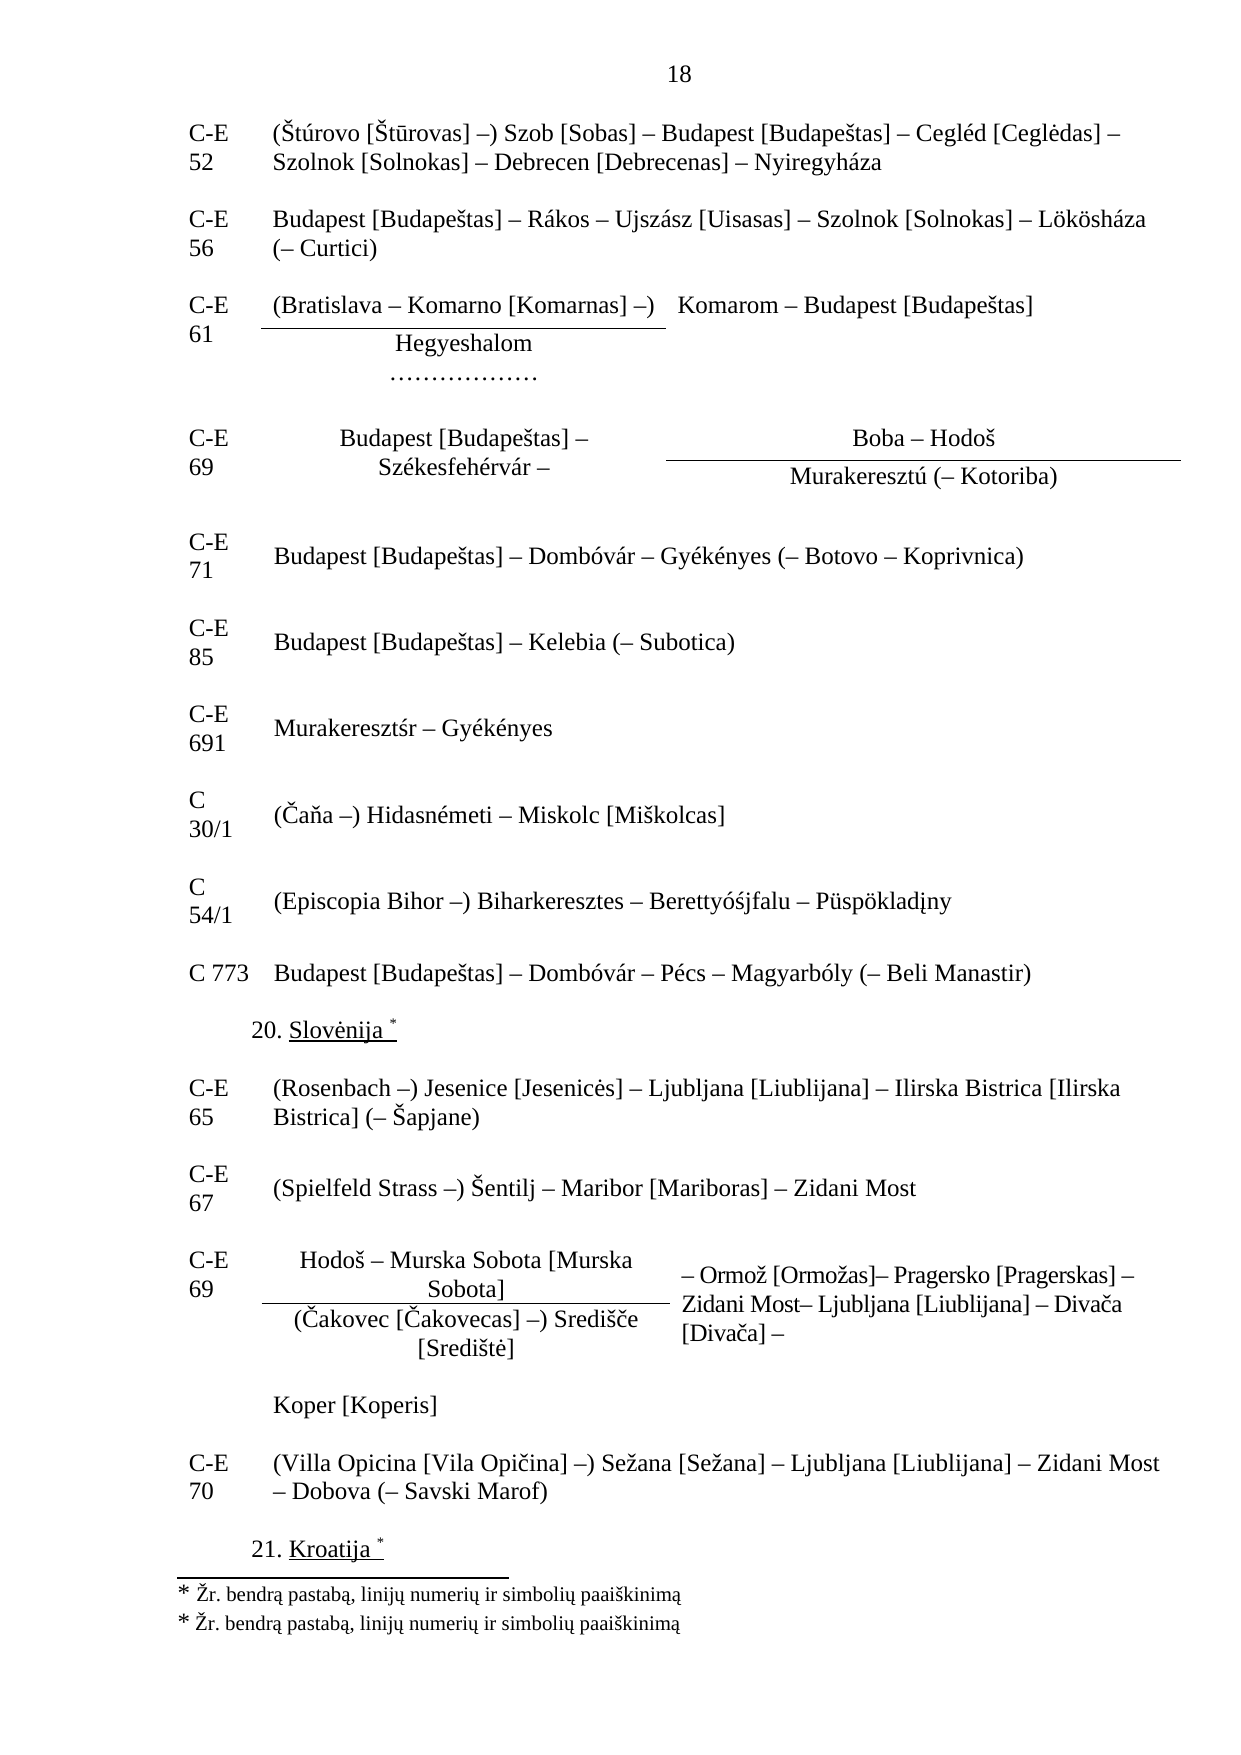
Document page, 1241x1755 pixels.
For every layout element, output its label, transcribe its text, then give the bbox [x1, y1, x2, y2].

table_cell C-E 70 [177, 1448, 262, 1505]
table_cell [177, 386, 261, 423]
table_cell (Villa Opicina [Vila Opičina] –) Sežana [Sežana] – Ljubljana [Liublijana] – Zidani Most – Dobova (– Savski Marof) [262, 1448, 1181, 1505]
table_cell [666, 386, 1181, 423]
table_cell C-E 85 [177, 613, 262, 670]
table_cell Komarom – Budapest [Budapeštas] [666, 291, 1181, 386]
table_cell [262, 1419, 1181, 1448]
table_cell [177, 757, 262, 785]
table_cell (Episcopia Bihor –) Biharkeresztes – Berettyóśjfalu – Püspökladįny [262, 872, 1181, 929]
table_cell (Spielfeld Strass –) Šentilj – Maribor [Mariboras] – Zidani Most [262, 1159, 1181, 1217]
table_cell [177, 1130, 262, 1159]
table_cell [262, 843, 1181, 872]
table_header C-E 65 [177, 1073, 262, 1130]
table_header Budapest [Budapeštas] – Dombóvár – Gyékényes (– Botovo – Koprivnica) [262, 527, 1181, 584]
table_cell (Čakovec [Čakovecas] –) Središče [Središtė] [262, 1304, 670, 1361]
table_cell Koper [Koperis] [262, 1390, 1181, 1419]
table_cell [177, 1419, 262, 1448]
table_cell [177, 1361, 262, 1390]
table_cell [177, 929, 262, 958]
table_cell Budapest [Budapeštas] – Kelebia (– Subotica) [262, 613, 1181, 670]
table_cell C-E 52 [177, 118, 261, 176]
table_cell (Štúrovo [Štūrovas] –) Szob [Sobas] – Budapest [Budapeštas] – Cegléd [Ceglėdas] – Szolnok [Solnokas] – Debrecen [Debrecenas] – Nyiregyháza [261, 118, 1181, 176]
table_cell Hegyeshalom ……………… [261, 329, 666, 386]
table_cell C-E 691 [177, 699, 262, 757]
table_cell – Ormož [Ormožas]– Pragersko [Pragerskas] – Zidani Most– Ljubljana [Liublijana] – Divača [Divača] – [670, 1245, 1181, 1361]
text Žr. bendrą pastabą, linijų numerių ir simbolių paaiškinimą [177, 1578, 1181, 1607]
table_cell Murakeresztśr – Gyékényes [262, 699, 1181, 757]
table_cell [262, 1361, 1181, 1390]
table_cell [262, 584, 1181, 613]
table_cell Murakeresztú (– Kotoriba) [666, 461, 1181, 498]
table_cell [177, 843, 262, 872]
table_cell C-E 69 [177, 1245, 262, 1303]
table_cell [177, 176, 261, 204]
table_cell C-E 67 [177, 1159, 262, 1217]
table_cell [177, 584, 262, 613]
table_cell C-E 69 [177, 423, 261, 498]
table_cell [177, 262, 261, 291]
table_cell [262, 670, 1181, 699]
table_cell C 54/1 [177, 872, 262, 929]
table_cell Budapest [Budapeštas] – Dombóvár – Pécs – Magyarbóly (– Beli Manastir) [262, 958, 1181, 987]
table_cell (Čaňa –) Hidasnémeti – Miskolc [Miškolcas] [262, 785, 1181, 843]
table_cell [262, 1130, 1181, 1159]
table_cell C-E 61 [177, 291, 261, 386]
table_cell [262, 929, 1181, 958]
table_cell [261, 176, 1181, 204]
table_cell [261, 386, 666, 423]
text 20. Slovėnija [177, 1015, 1181, 1044]
table_cell Budapest [Budapeštas] – Rákos – Ujszász [Uisasas] – Szolnok [Solnokas] – Lökösháza (– Curtici) [261, 204, 1181, 262]
table_cell [262, 757, 1181, 785]
table_cell C 773 [177, 958, 262, 987]
table_cell Boba – Hodoš [666, 423, 1181, 460]
text 21. Kroatija [177, 1534, 1181, 1563]
table_cell C-E 56 [177, 204, 261, 262]
text Žr. bendrą pastabą, linijų numerių ir simbolių paaiškinimą [177, 1607, 1181, 1636]
table_cell [261, 262, 1181, 291]
table_cell [177, 1390, 262, 1419]
table_cell [262, 1217, 1181, 1245]
table_cell Hodoš – Murska Sobota [Murska Sobota] [262, 1245, 670, 1303]
table_cell C 30/1 [177, 785, 262, 843]
table_cell [177, 670, 262, 699]
table_cell [177, 1303, 262, 1361]
table_cell [177, 1217, 262, 1245]
table_header (Rosenbach –) Jesenice [Jesenicės] – Ljubljana [Liublijana] – Ilirska Bistrica [Ilirska Bistrica] (– Šapjane) [262, 1073, 1181, 1130]
table_header C-E 71 [177, 527, 262, 584]
table_cell Budapest [Budapeštas] – Székesfehérvár – [261, 423, 666, 498]
table_cell (Bratislava – Komarno [Komarnas] –) [261, 291, 666, 327]
